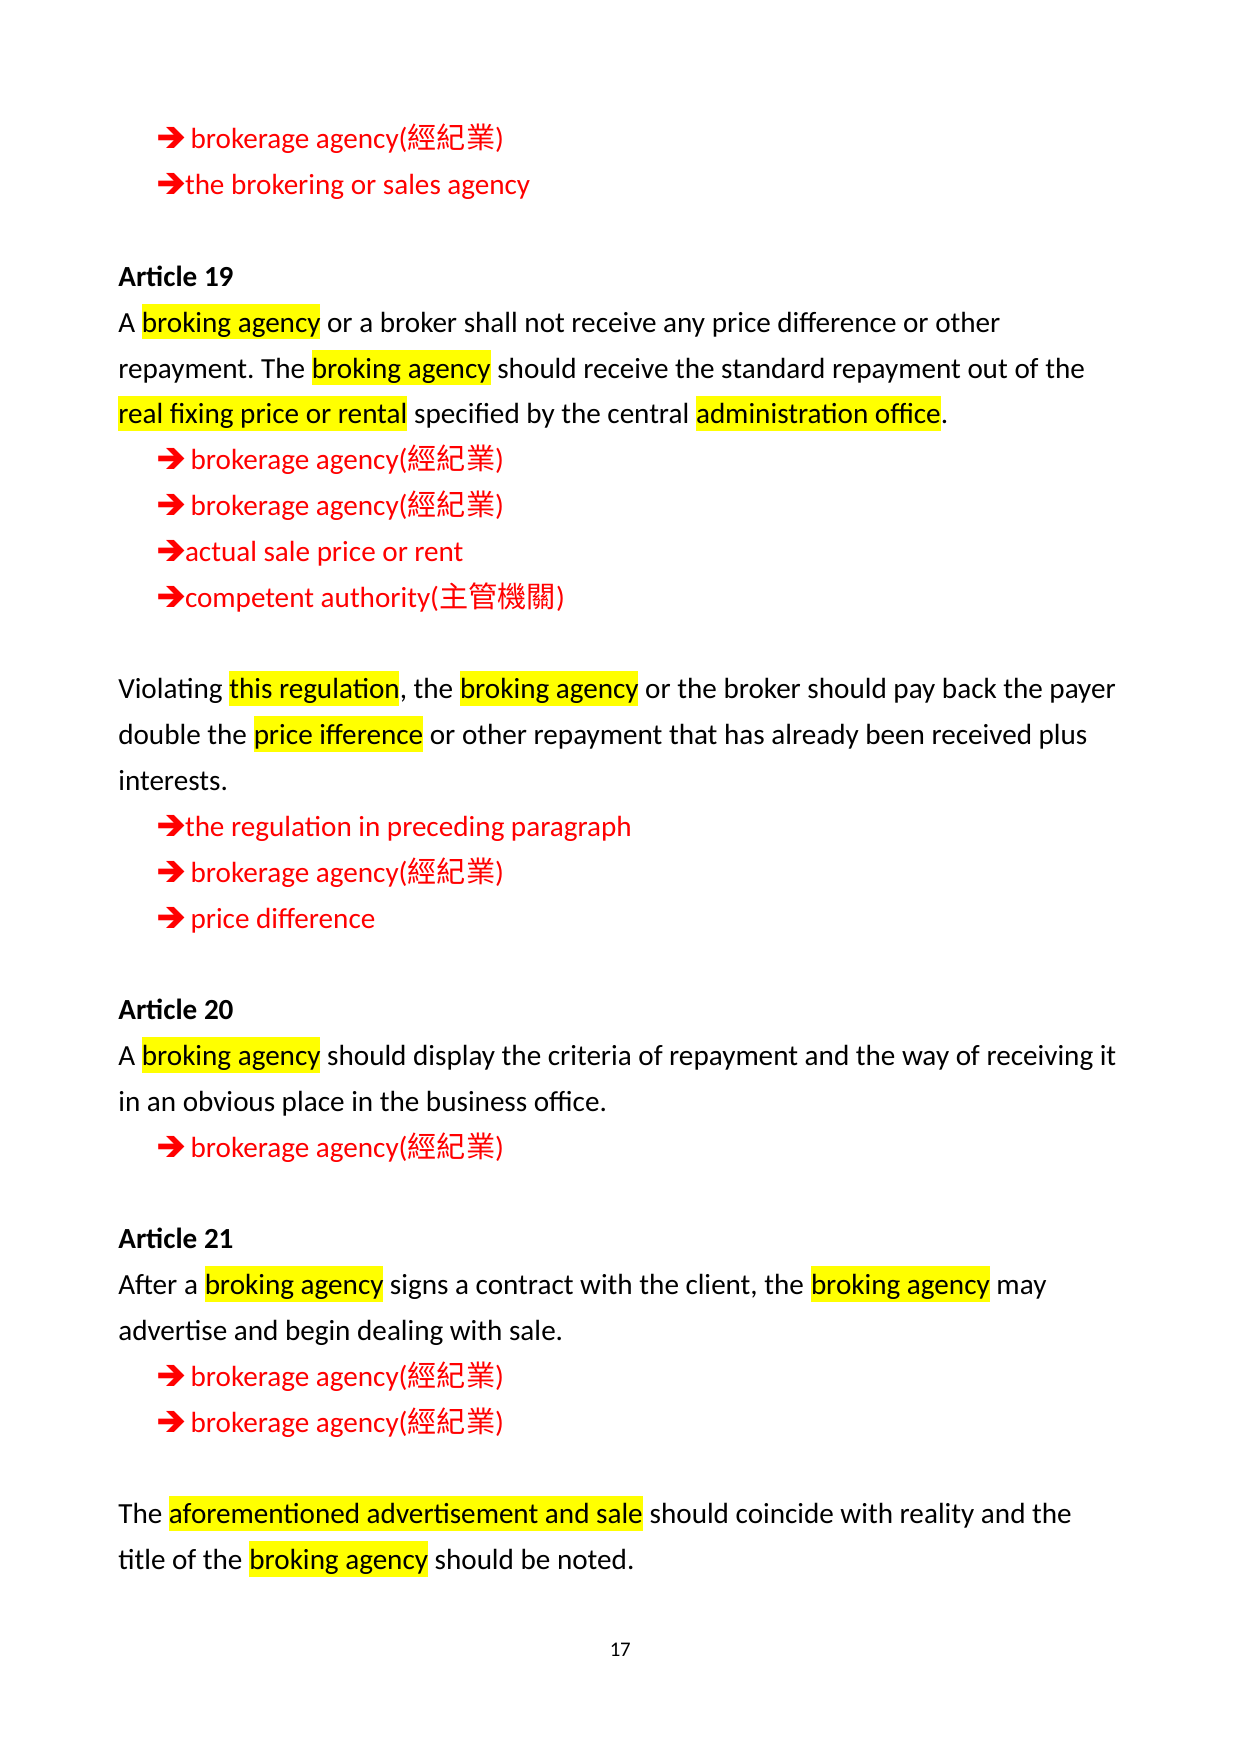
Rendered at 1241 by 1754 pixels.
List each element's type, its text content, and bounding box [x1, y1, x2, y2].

text actual sale price or rent [156, 525, 1122, 571]
text Article 20 [118, 983, 1122, 1029]
text  brokerage agency(經紀業) [156, 433, 1122, 479]
text competent authority(主管機關) [156, 571, 1122, 616]
text the brokering or sales agency [156, 158, 1122, 204]
text  brokerage agency(經紀業) [156, 1121, 1122, 1166]
text A broking agency or a broker shall not receive any price difference or other repayment. The broking agency should receive the standard repayment out of the real fixing price or rental specified by the central administration office. [118, 296, 1122, 433]
text  brokerage agency(經紀業) [156, 112, 1122, 158]
text  brokerage agency(經紀業) [156, 846, 1122, 891]
text  brokerage agency(經紀業) [156, 1396, 1122, 1441]
text Violating this regulation, the broking agency or the broker should pay back the payer double the price ifference or other repayment that has already been received plus interests. [118, 662, 1122, 800]
text the regulation in preceding paragraph [156, 800, 1122, 846]
text  brokerage agency(經紀業) [156, 479, 1122, 525]
text  price difference [156, 891, 1122, 937]
text Article 19 [118, 250, 1122, 296]
text The aforementioned advertisement and sale should coincide with reality and the title of the broking agency should be noted. [118, 1487, 1122, 1579]
text Article 21 [118, 1212, 1122, 1258]
text A broking agency should display the criteria of repayment and the way of receiving it in an obvious place in the business office. [118, 1029, 1122, 1121]
text After a broking agency signs a contract with the client, the broking agency may advertise and begin dealing with sale. [118, 1258, 1122, 1350]
text  brokerage agency(經紀業) [156, 1350, 1122, 1396]
